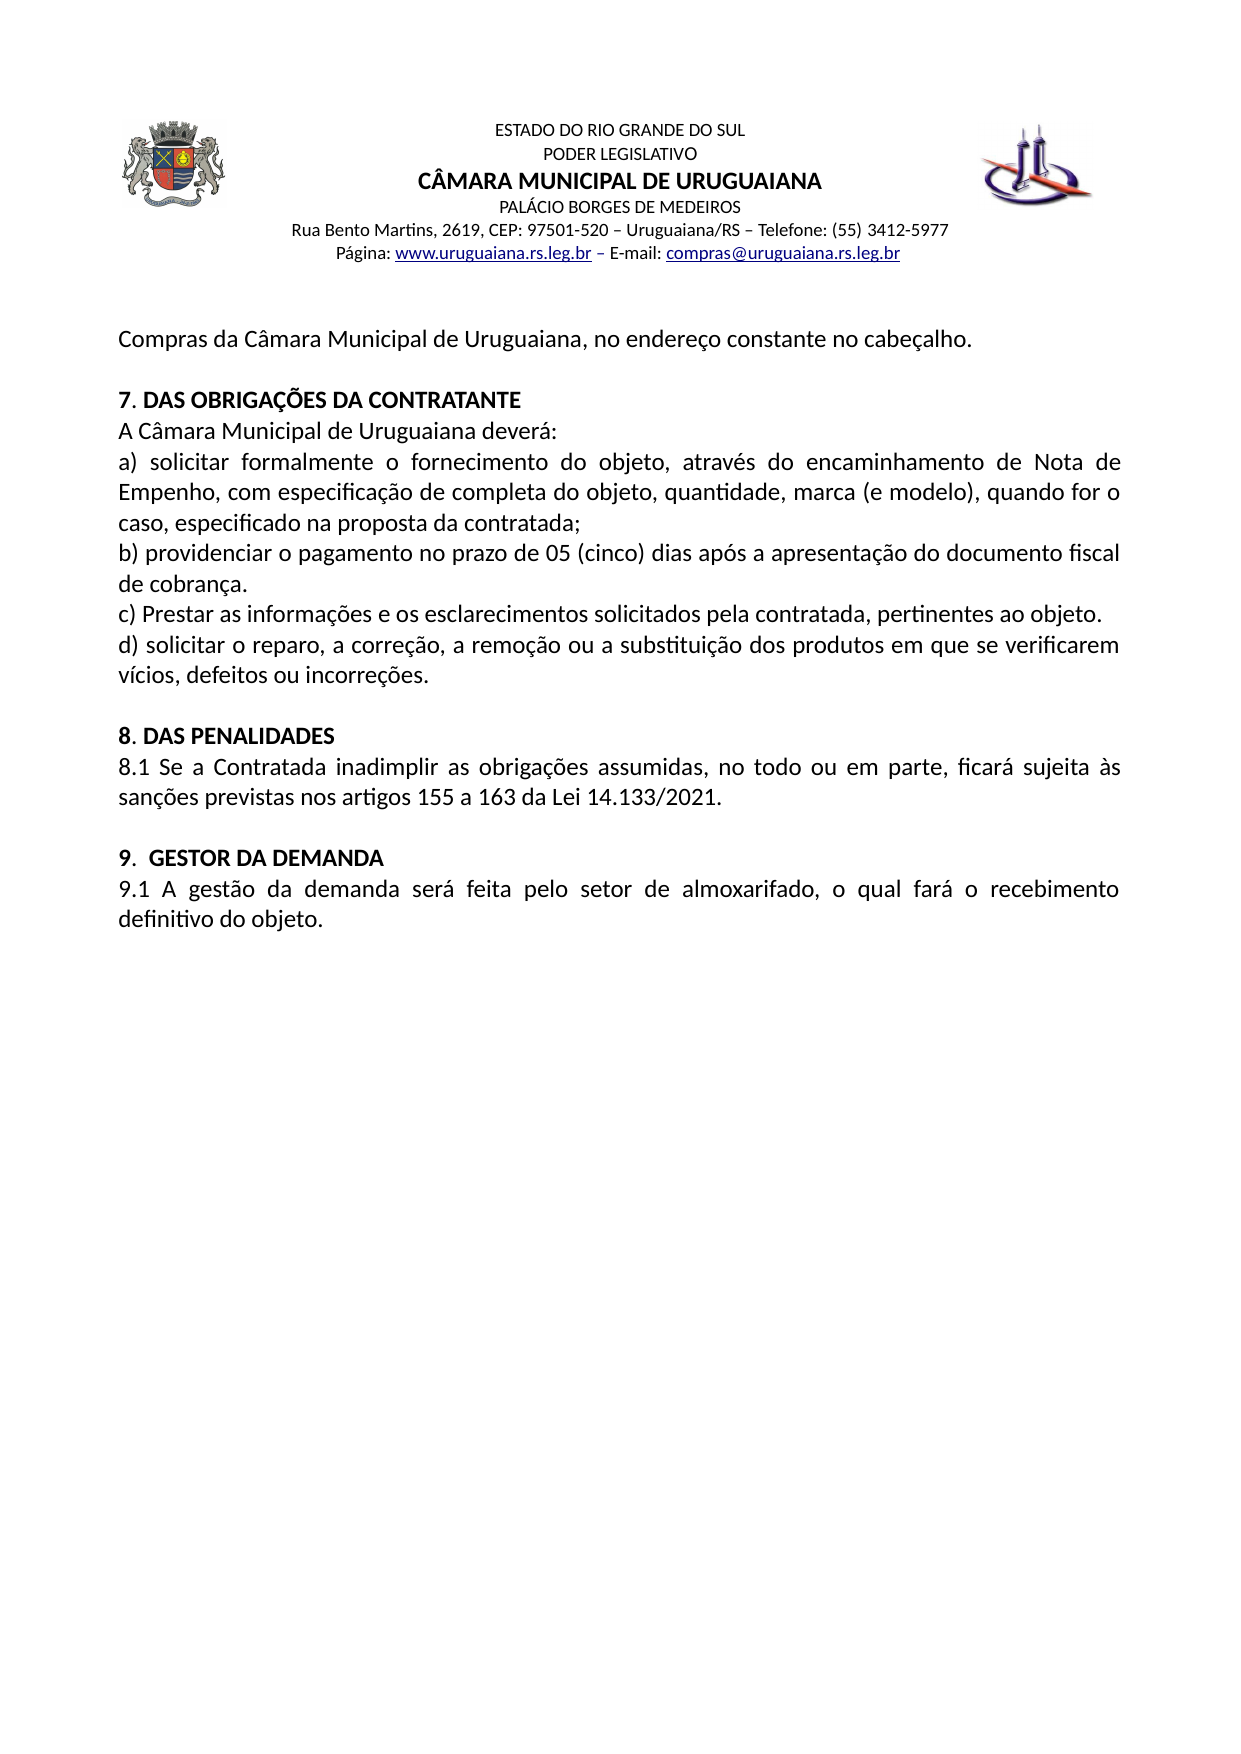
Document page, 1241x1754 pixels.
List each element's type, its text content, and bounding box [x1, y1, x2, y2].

text 9. GESTOR DA DEMANDA [118, 842, 1122, 873]
text c) Prestar as informações e os esclarecimentos solicitados pela contratada, pertinentes ao objeto. [118, 598, 1122, 629]
text 9.1 A gestão da demanda será feita pelo setor de almoxarifado, o qual fará o recebimento definitivo do objeto. [118, 873, 1122, 934]
picture [121, 119, 227, 208]
text 8. DAS PENALIDADES [118, 720, 1122, 751]
picture [977, 121, 1094, 210]
text A Câmara Municipal de Uruguaiana deverá: [118, 415, 1122, 446]
text 7. DAS OBRIGAÇÕES DA CONTRATANTE [118, 384, 1122, 415]
text d) solicitar o reparo, a correção, a remoção ou a substituição dos produtos em que se verificarem vícios, defeitos ou incorreções. [118, 629, 1122, 690]
text b) providenciar o pagamento no prazo de 05 (cinco) dias após a apresentação do documento fiscal de cobrança. [118, 537, 1122, 598]
text Compras da Câmara Municipal de Uruguaiana, no endereço constante no cabeçalho. [118, 323, 1122, 354]
text 8.1 Se a Contratada inadimplir as obrigações assumidas, no todo ou em parte, ficará sujeita às sanções previstas nos artigos 155 a 163 da Lei 14.133/2021. [118, 751, 1122, 812]
text a) solicitar formalmente o fornecimento do objeto, através do encaminhamento de Nota de Empenho, com especificação de completa do objeto, quantidade, marca (e modelo), quando for o caso, especificado na proposta da contratada; [118, 446, 1122, 537]
